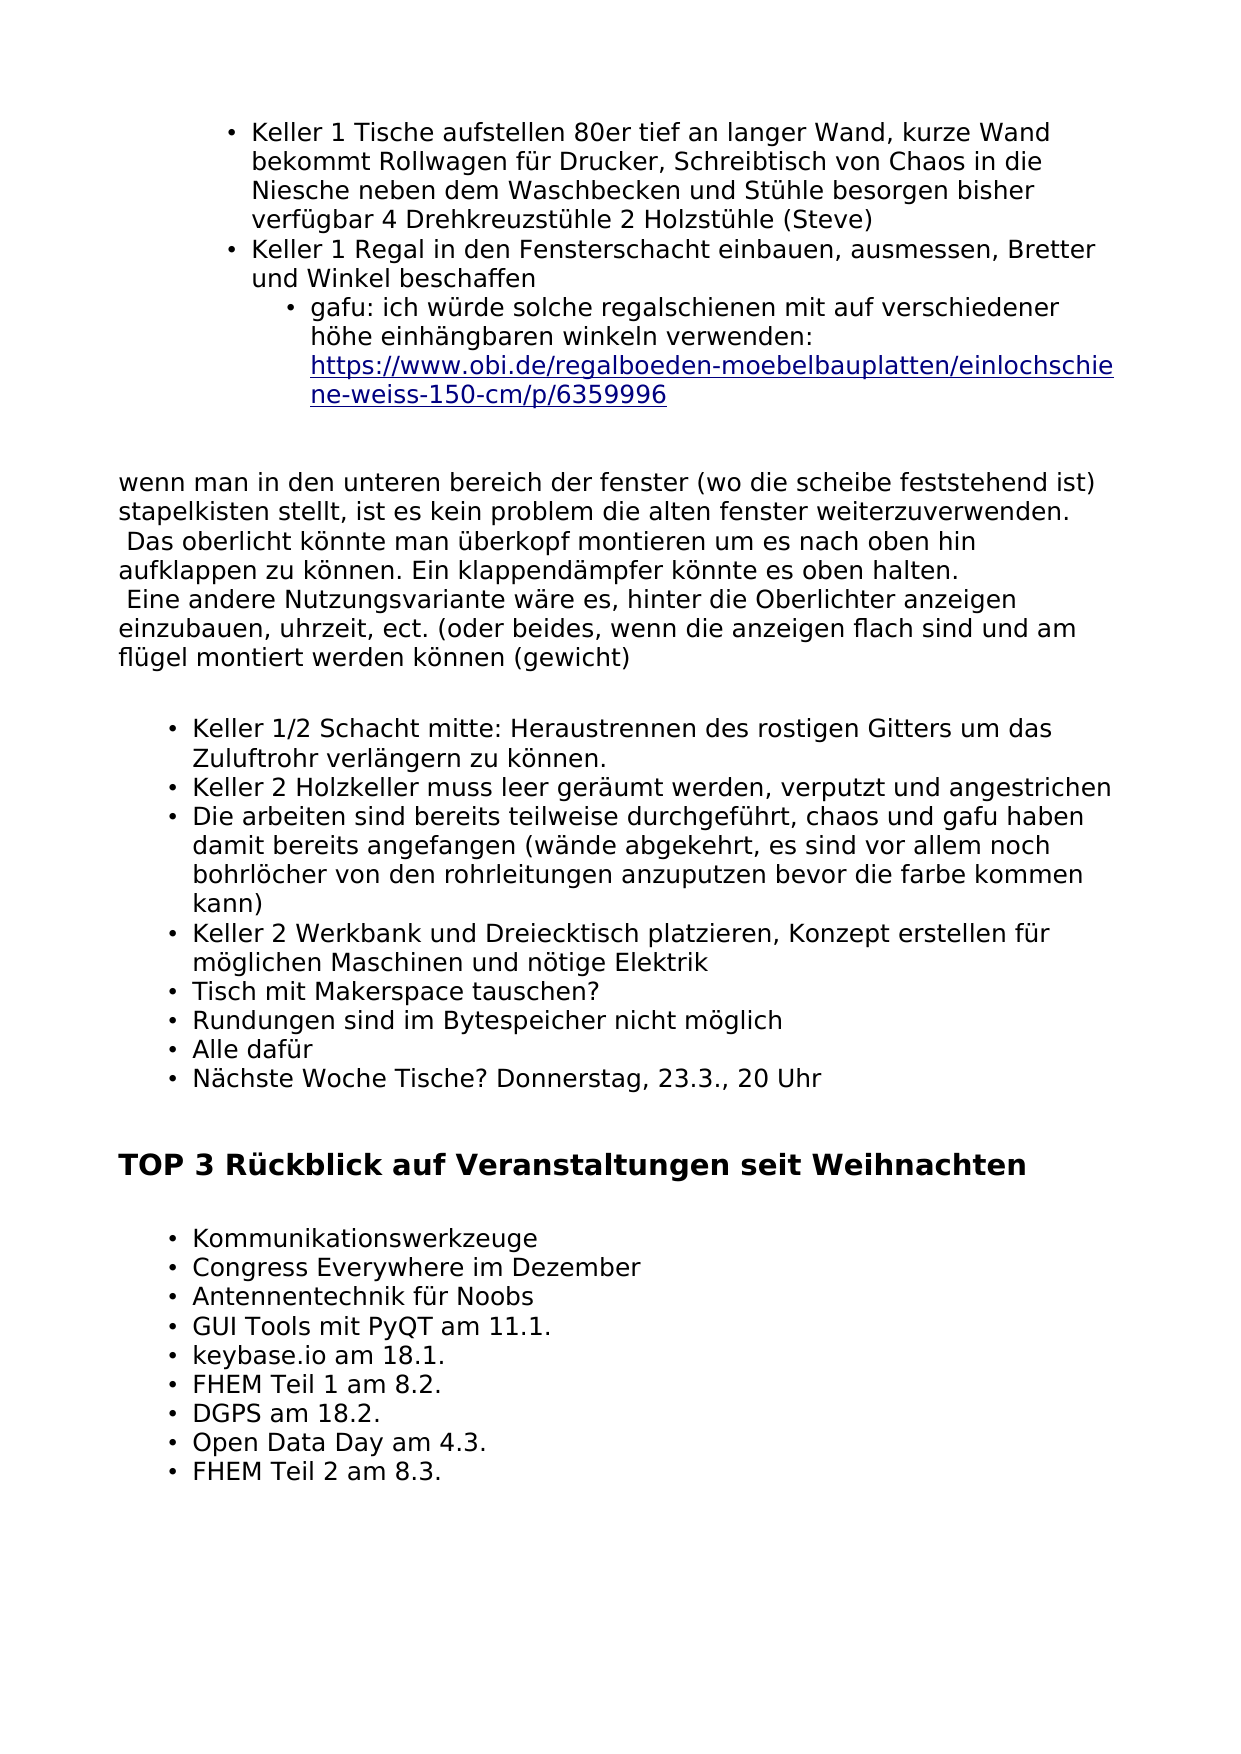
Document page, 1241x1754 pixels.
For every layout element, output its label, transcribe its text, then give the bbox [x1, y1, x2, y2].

list DGPS am 18.2. [177, 1399, 1122, 1428]
list FHEM Teil 1 am 8.2. [177, 1370, 1122, 1399]
list Rundungen sind im Bytespeicher nicht möglich [177, 1006, 1122, 1035]
list FHEM Teil 2 am 8.3. [177, 1457, 1122, 1487]
list Antennentechnik für Noobs [177, 1282, 1122, 1312]
text wenn man in den unteren bereich der fenster (wo die scheibe feststehend ist) stapelkisten stellt, ist es kein problem die alten fenster weiterzuverwenden. Das oberlicht könnte man überkopf montieren um es nach oben hin aufklappen zu können. Ein klappendämpfer könnte es oben halten. Eine andere Nutzungsvariante wäre es, hinter die Oberlichter anzeigen einzubauen, uhrzeit, ect. (oder beides, wenn die anzeigen flach sind und am flügel montiert werden können (gewicht) [118, 468, 1122, 673]
list Keller 1/2 Schacht mitte: Heraustrennen des rostigen Gitters um das Zuluftrohr verlängern zu können. [177, 714, 1122, 773]
list GUI Tools mit PyQT am 11.1. [177, 1312, 1122, 1341]
list Tisch mit Makerspace tauschen? [177, 977, 1122, 1006]
list Kommunikationswerkzeuge [177, 1224, 1122, 1253]
list gafu: ich würde solche regalschienen mit auf verschiedener höhe einhängbaren winkeln verwenden: https://www.obi.de/regalboeden-moebelbauplatten/einlochschiene-weiss-150-cm/p/6359996 [295, 293, 1122, 439]
list Keller 2 Werkbank und Dreiecktisch platzieren, Konzept erstellen für möglichen Maschinen und nötige Elektrik [177, 919, 1122, 977]
list Nächste Woche Tische? Donnerstag, 23.3., 20 Uhr [177, 1064, 1122, 1094]
list Congress Everywhere im Dezember [177, 1253, 1122, 1282]
subtitle TOP 3 Rückblick auf Veranstaltungen seit Weihnachten [118, 1148, 1122, 1182]
list keybase.io am 18.1. [177, 1341, 1122, 1370]
list Keller 2 Holzkeller muss leer geräumt werden, verputzt und angestrichen [177, 773, 1122, 802]
list Die arbeiten sind bereits teilweise durchgeführt, chaos und gafu haben damit bereits angefangen (wände abgekehrt, es sind vor allem noch bohrlöcher von den rohrleitungen anzuputzen bevor die farbe kommen kann) [177, 802, 1122, 919]
list Keller 1 Regal in den Fensterschacht einbauen, ausmessen, Bretter und Winkel beschaffen [236, 235, 1122, 293]
list Alle dafür [177, 1035, 1122, 1064]
list Open Data Day am 4.3. [177, 1428, 1122, 1457]
list Keller 1 Tische aufstellen 80er tief an langer Wand, kurze Wand bekommt Rollwagen für Drucker, Schreibtisch von Chaos in die Niesche neben dem Waschbecken und Stühle besorgen bisher verfügbar 4 Drehkreuzstühle 2 Holzstühle (Steve) [236, 118, 1122, 235]
